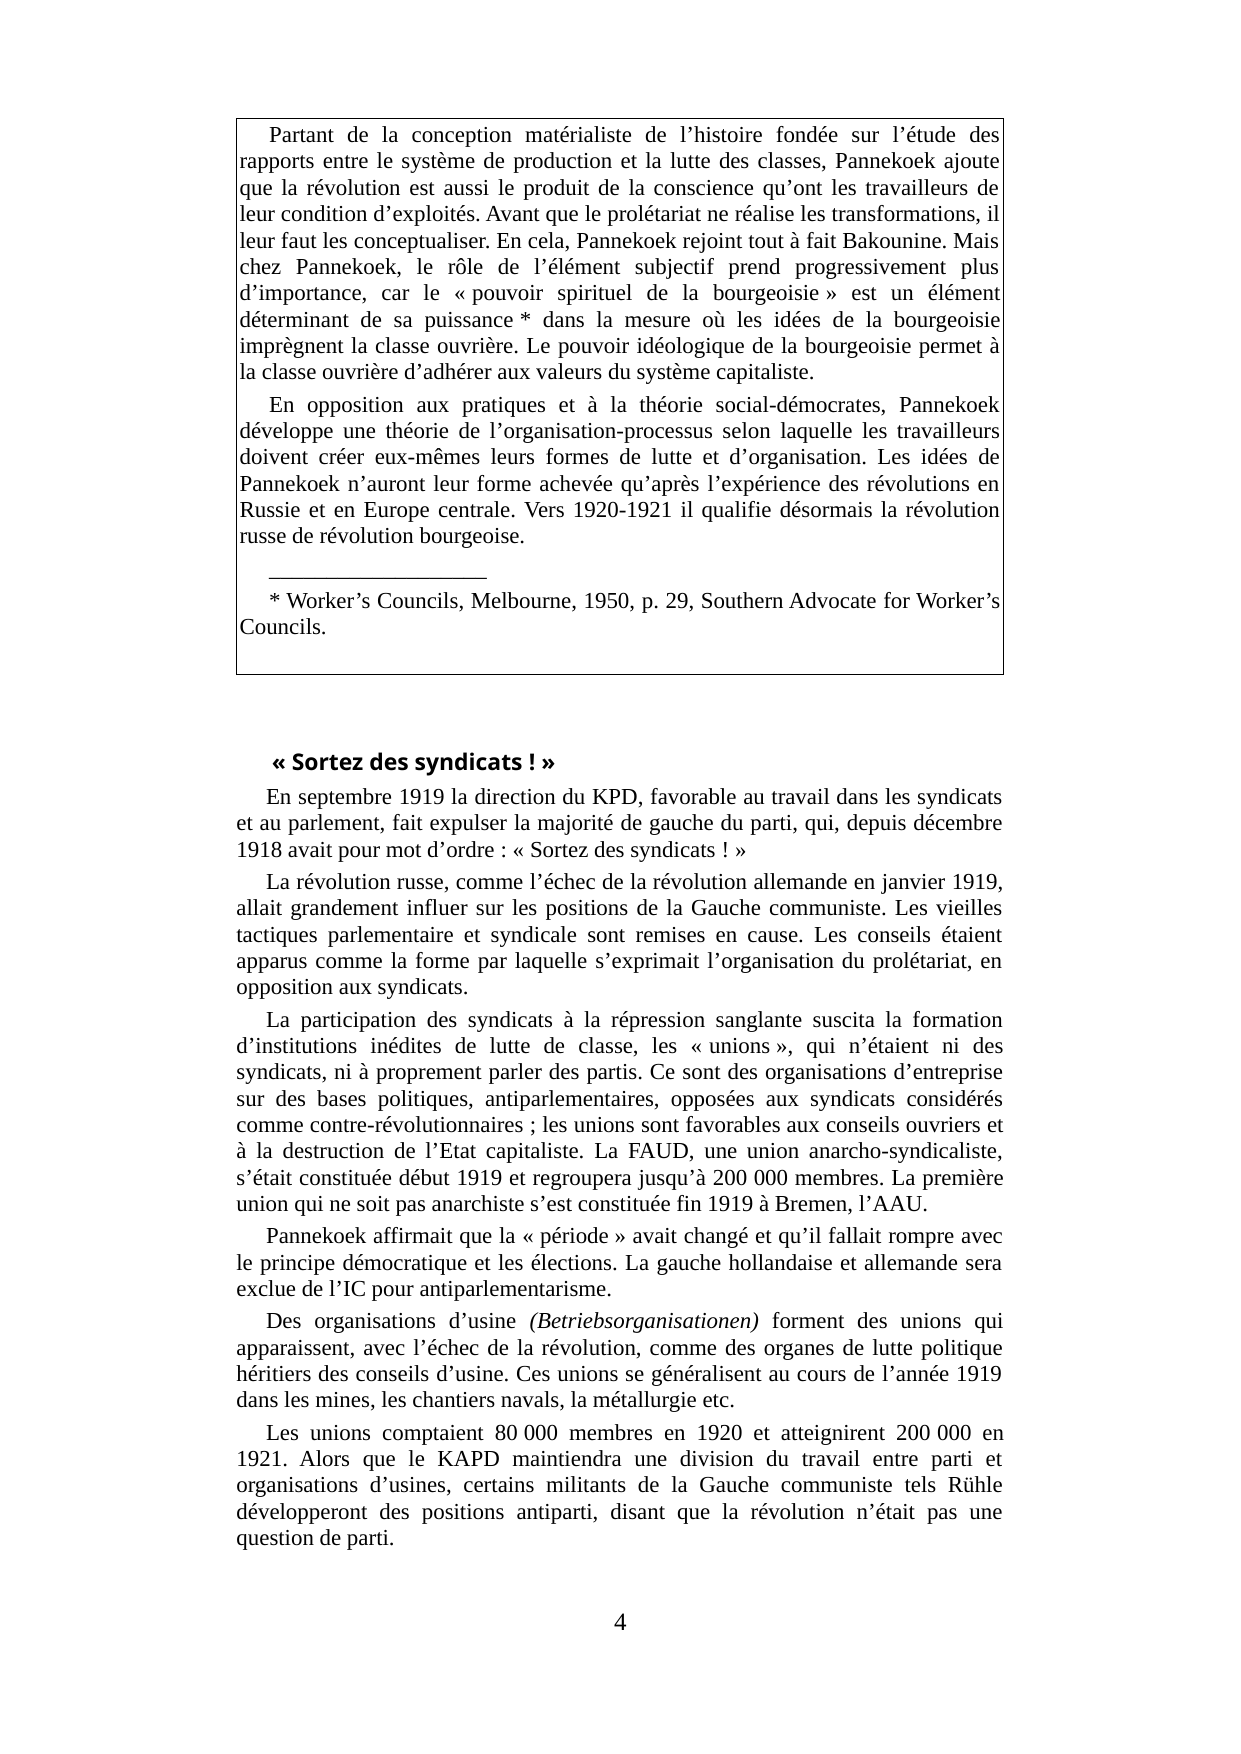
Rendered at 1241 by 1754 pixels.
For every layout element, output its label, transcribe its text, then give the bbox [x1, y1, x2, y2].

text ___________________ [237, 552, 1003, 581]
text La révolution russe, comme l’échec de la révolution allemande en janvier 1919, allait grandement influer sur les positions de la Gauche communiste. Les vieilles tactiques parlementaire et syndicale sont remises en cause. Les conseils étaient apparus comme la forme par laquelle s’exprimait l’organisation du prolétariat, en opposition aux syndicats. [236, 868, 1004, 1000]
text * Worker’s Councils, Melbourne, 1950, p. 29, Southern Advocate for Worker’s Councils. [237, 584, 1003, 640]
subtitle « Sortez des syndicats ! » [236, 746, 1004, 777]
text Des organisations d’usine (Betriebsorganisationen) forment des unions qui apparaissent, avec l’échec de la révolution, comme des organes de lutte politique héritiers des conseils d’usine. Ces unions se généralisent au cours de l’année 1919 dans les mines, les chantiers navals, la métallurgie etc. [236, 1307, 1004, 1413]
text La participation des syndicats à la répression sanglante suscita la formation d’institutions inédites de lutte de classe, les « unions », qui n’étaient ni des syndicats, ni à proprement parler des partis. Ce sont des organisations d’entreprise sur des bases politiques, antiparlementaires, opposées aux syndicats considérés comme contre-révolutionnaires ; les unions sont favorables aux conseils ouvriers et à la destruction de l’Etat capitaliste. La FAUD, une union anarcho-syndicaliste, s’était constituée début 1919 et regroupera jusqu’à 200 000 membres. La première union qui ne soit pas anarchiste s’est constituée fin 1919 à Bremen, l’AAU. [236, 1006, 1004, 1216]
text En septembre 1919 la direction du KPD, favorable au travail dans les syndicats et au parlement, fait expulser la majorité de gauche du parti, qui, depuis décembre 1918 avait pour mot d’ordre : « Sortez des syndicats ! » [236, 783, 1004, 862]
text Partant de la conception matérialiste de l’histoire fondée sur l’étude des rapports entre le système de production et la lutte des classes, Pannekoek ajoute que la révolution est aussi le produit de la conscience qu’ont les travailleurs de leur condition d’exploités. Avant que le prolétariat ne réalise les transformations, il leur faut les conceptualiser. En cela, Pannekoek rejoint tout à fait Bakounine. Mais chez Pannekoek, le rôle de l’élément subjectif prend progressivement plus d’importance, car le « pouvoir spirituel de la bourgeoisie » est un élément déterminant de sa puissance * dans la mesure où les idées de la bourgeoisie imprègnent la classe ouvrière. Le pouvoir idéologique de la bourgeoisie permet à la classe ouvrière d’adhérer aux valeurs du système capitaliste. [237, 119, 1003, 385]
text En opposition aux pratiques et à la théorie social-démocrates, Pannekoek développe une théorie de l’organisation-processus selon laquelle les travailleurs doivent créer eux-mêmes leurs formes de lutte et d’organisation. Les idées de Pannekoek n’auront leur forme achevée qu’après l’expérience des révolutions en Russie et en Europe centrale. Vers 1920-1921 il qualifie désormais la révolution russe de révolution bourgeoise. [237, 388, 1003, 549]
text Pannekoek affirmait que la « période » avait changé et qu’il fallait rompre avec le principe démocratique et les élections. La gauche hollandaise et allemande sera exclue de l’IC pour antiparlementarisme. [236, 1222, 1004, 1301]
text Les unions comptaient 80 000 membres en 1920 et atteignirent 200 000 en 1921. Alors que le KAPD maintiendra une division du travail entre parti et organisations d’usines, certains militants de la Gauche communiste tels Rühle développeront des positions antiparti, disant que la révolution n’était pas une question de parti. [236, 1419, 1004, 1551]
